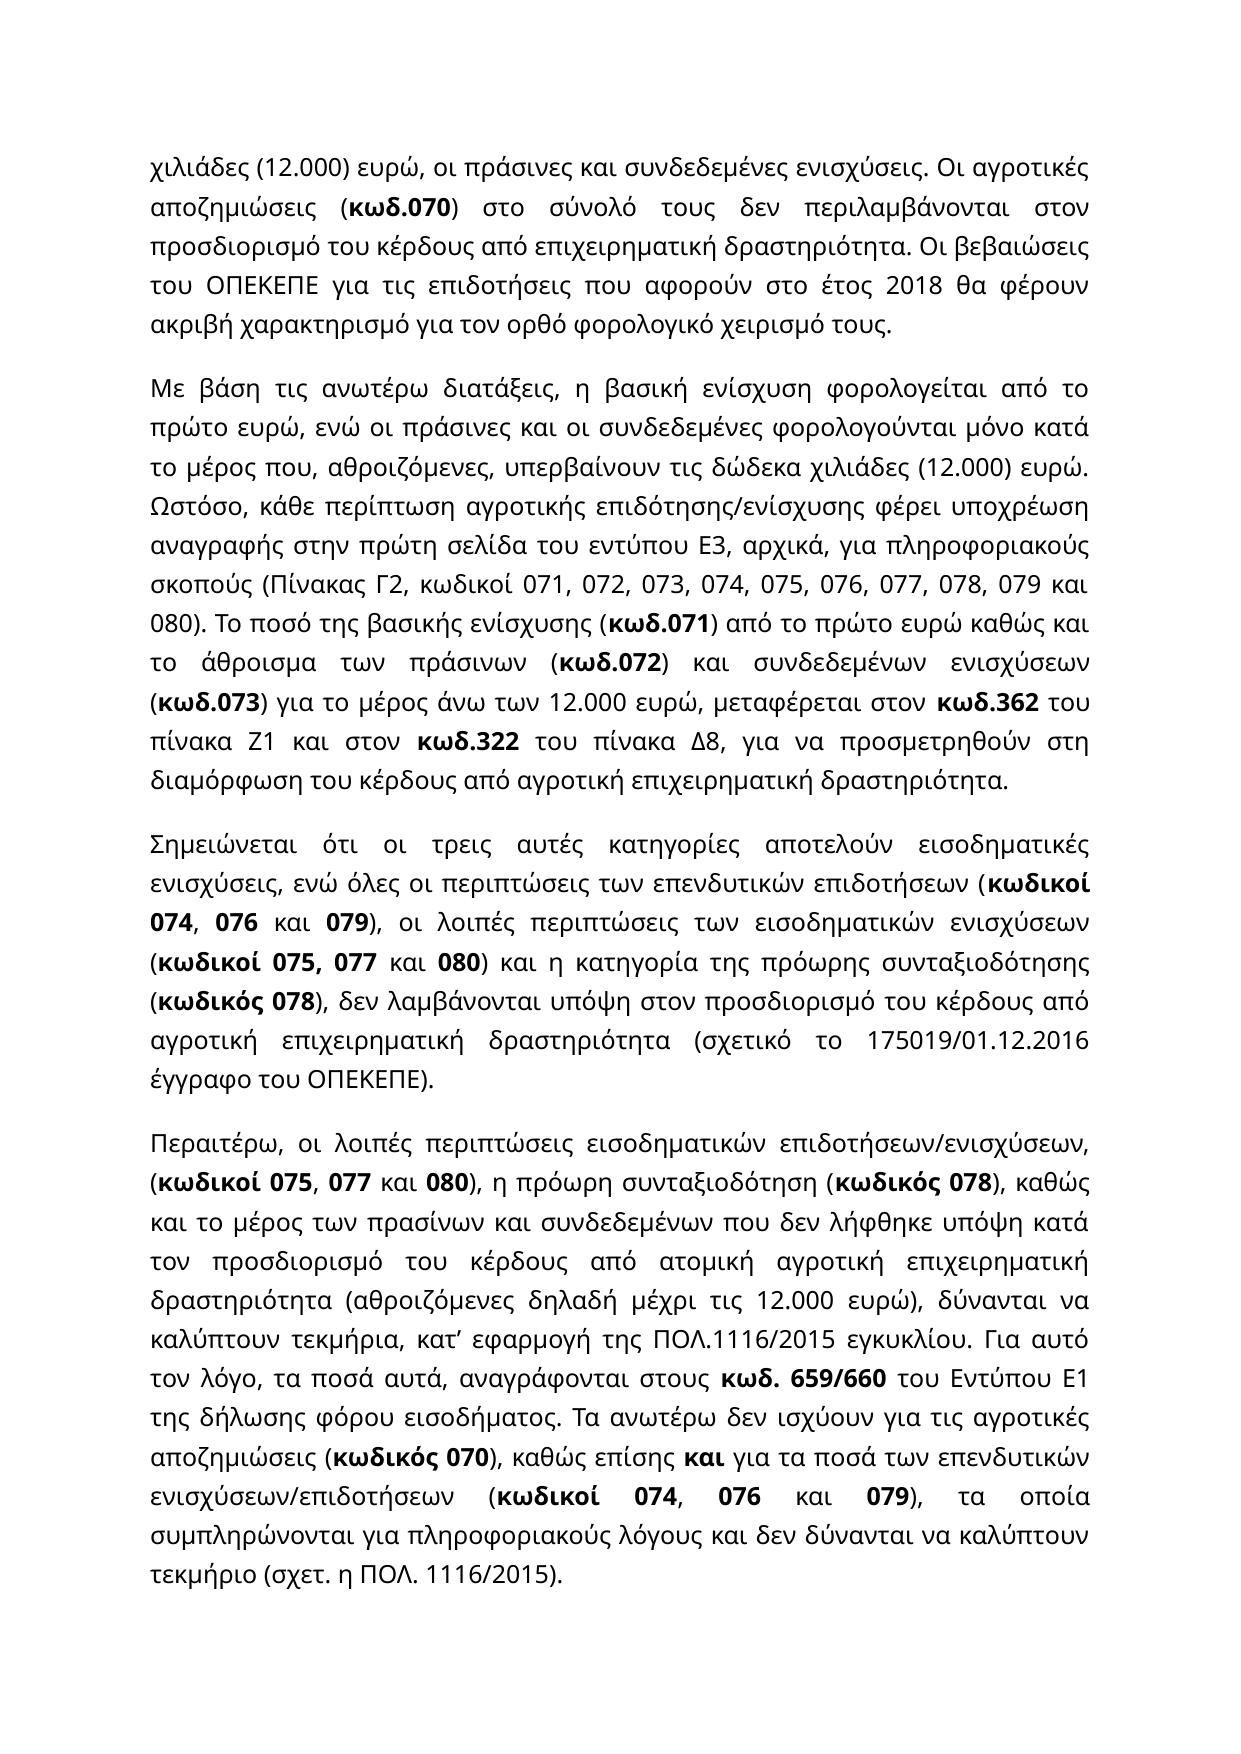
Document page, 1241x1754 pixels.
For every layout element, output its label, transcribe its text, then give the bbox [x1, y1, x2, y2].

text Σημειώνεται ότι οι τρεις αυτές κατηγορίες αποτελούν εισοδηματικές ενισχύσεις, ενώ όλες οι περιπτώσεις των επενδυτικών επιδοτήσεων (κωδικοί 074, 076 και 079), οι λοιπές περιπτώσεις των εισοδηματικών ενισχύσεων (κωδικοί 075, 077 και 080) και η κατηγορία της πρόωρης συνταξιοδότησης (κωδικός 078), δεν λαμβάνονται υπόψη στον προσδιορισμό του κέρδους από αγροτική επιχειρηματική δραστηριότητα (σχετικό το 175019/01.12.2016 έγγραφο του ΟΠΕΚΕΠΕ). [150, 827, 1090, 1096]
text Περαιτέρω, οι λοιπές περιπτώσεις εισοδηματικών επιδοτήσεων/ενισχύσεων, (κωδικοί 075, 077 και 080), η πρόωρη συνταξιοδότηση (κωδικός 078), καθώς και το μέρος των πρασίνων και συνδεδεμένων που δεν λήφθηκε υπόψη κατά τον προσδιορισμό του κέρδους από ατομική αγροτική επιχειρηματική δραστηριότητα (αθροιζόμενες δηλαδή μέχρι τις 12.000 ευρώ), δύνανται να καλύπτουν τεκμήρια, κατ’ εφαρμογή της ΠΟΛ.1116/2015 εγκυκλίου. Για αυτό τον λόγο, τα ποσά αυτά, αναγράφονται στους κωδ. 659/660 του Εντύπου Ε1 της δήλωσης φόρου εισοδήματος. Τα ανωτέρω δεν ισχύουν για τις αγροτικές αποζημιώσεις (κωδικός 070), καθώς επίσης και για τα ποσά των επενδυτικών ενισχύσεων/επιδοτήσεων (κωδικοί 074, 076 και 079), τα οποία συμπληρώνονται για πληροφοριακούς λόγους και δεν δύνανται να καλύπτουν τεκμήριο (σχετ. η ΠΟΛ. 1116/2015). [150, 1126, 1090, 1591]
text χιλιάδες (12.000) ευρώ, οι πράσινες και συνδεδεμένες ενισχύσεις. Οι αγροτικές αποζημιώσεις (κωδ.070) στο σύνολό τους δεν περιλαμβάνονται στον προσδιορισμό του κέρδους από επιχειρηματική δραστηριότητα. Οι βεβαιώσεις του ΟΠΕΚΕΠΕ για τις επιδοτήσεις που αφορούν στο έτος 2018 θα φέρουν ακριβή χαρακτηρισμό για τον ορθό φορολογικό χειρισμό τους. [150, 150, 1090, 341]
text Με βάση τις ανωτέρω διατάξεις, η βασική ενίσχυση φορολογείται από το πρώτο ευρώ, ενώ οι πράσινες και οι συνδεδεμένες φορολογούνται μόνο κατά το μέρος που, αθροιζόμενες, υπερβαίνουν τις δώδεκα χιλιάδες (12.000) ευρώ. Ωστόσο, κάθε περίπτωση αγροτικής επιδότησης/ενίσχυσης φέρει υποχρέωση αναγραφής στην πρώτη σελίδα του εντύπου Ε3, αρχικά, για πληροφοριακούς σκοπούς (Πίνακας Γ2, κωδικοί 071, 072, 073, 074, 075, 076, 077, 078, 079 και 080). Το ποσό της βασικής ενίσχυσης (κωδ.071) από το πρώτο ευρώ καθώς και το άθροισμα των πράσινων (κωδ.072) και συνδεδεμένων ενισχύσεων (κωδ.073) για το μέρος άνω των 12.000 ευρώ, μεταφέρεται στον κωδ.362 του πίνακα Ζ1 και στον κωδ.322 του πίνακα Δ8, για να προσμετρηθούν στη διαμόρφωση του κέρδους από αγροτική επιχειρηματική δραστηριότητα. [150, 371, 1090, 797]
